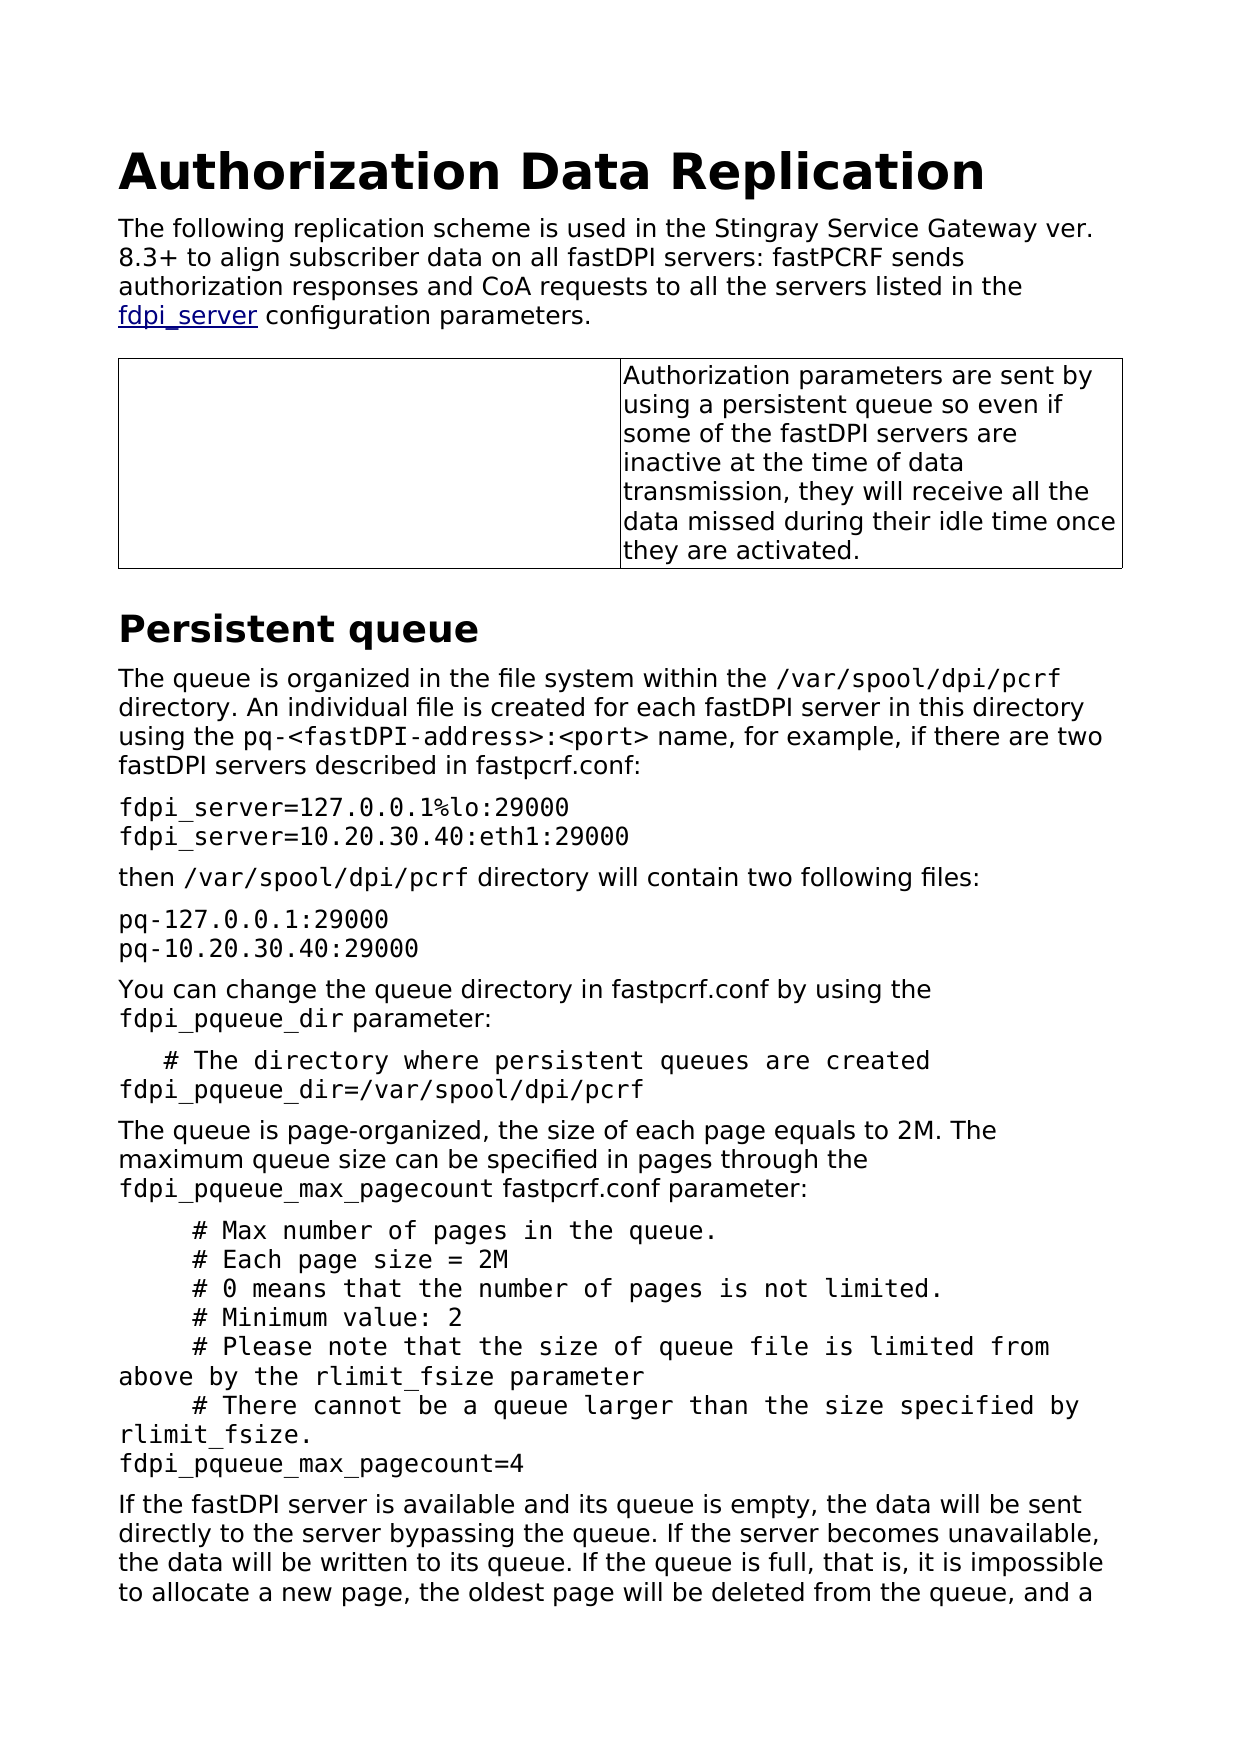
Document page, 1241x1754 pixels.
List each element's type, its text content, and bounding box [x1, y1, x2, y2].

text The queue is organized in the file system within the /var/spool/dpi/pcrf directory. An individual file is created for each fastDPI server in this directory using the pq-<fastDPI-address>:<port> name, for example, if there are two fastDPI servers described in fastpcrf.conf: [118, 664, 1122, 781]
subtitle Authorization Data Replication [118, 143, 1122, 201]
text If the fastDPI server is available and its queue is empty, the data will be sent directly to the server bypassing the queue. If the server becomes unavailable, the data will be written to its queue. If the queue is full, that is, it is impossible to allocate a new page, the oldest page will be deleted from the queue, and a [118, 1490, 1122, 1607]
text pq-127.0.0.1:29000 pq-10.20.30.40:29000 [118, 905, 1122, 963]
text fdpi_server=127.0.0.1%lo:29000 fdpi_server=10.20.30.40:eth1:29000 [118, 793, 1122, 851]
text The queue is page-organized, the size of each page equals to 2M. The maximum queue size can be specified in pages through the fdpi_pqueue_max_pagecount fastpcrf.conf parameter: [118, 1116, 1122, 1203]
text # The directory where persistent queues are created fdpi_pqueue_dir=/var/spool/dpi/pcrf [118, 1046, 1122, 1104]
text You can change the queue directory in fastpcrf.conf by using the fdpi_pqueue_dir parameter: [118, 975, 1122, 1033]
table_header Authorization parameters are sent by using a persistent queue so even if some of the fastDPI servers are inactive at the time of data transmission, they will receive all the data missed during their idle time once they are activated. [621, 359, 1122, 568]
subtitle Persistent queue [118, 608, 1122, 651]
text The following replication scheme is used in the Stingray Service Gateway ver. 8.3+ to align subscriber data on all fastDPI servers: fastPCRF sends authorization responses and CoA requests to all the servers listed in the fdpi_server configuration parameters. [118, 214, 1122, 331]
text # Max number of pages in the queue. # Each page size = 2M # 0 means that the number of pages is not limited. # Minimum value: 2 # Please note that the size of queue file is limited from above by the rlimit_fsize parameter # There cannot be a queue larger than the size specified by rlimit_fsize. fdpi_pqueue_max_pagecount=4 [118, 1216, 1122, 1478]
table_header [119, 359, 620, 568]
text then /var/spool/dpi/pcrf directory will contain two following files: [118, 863, 1122, 892]
